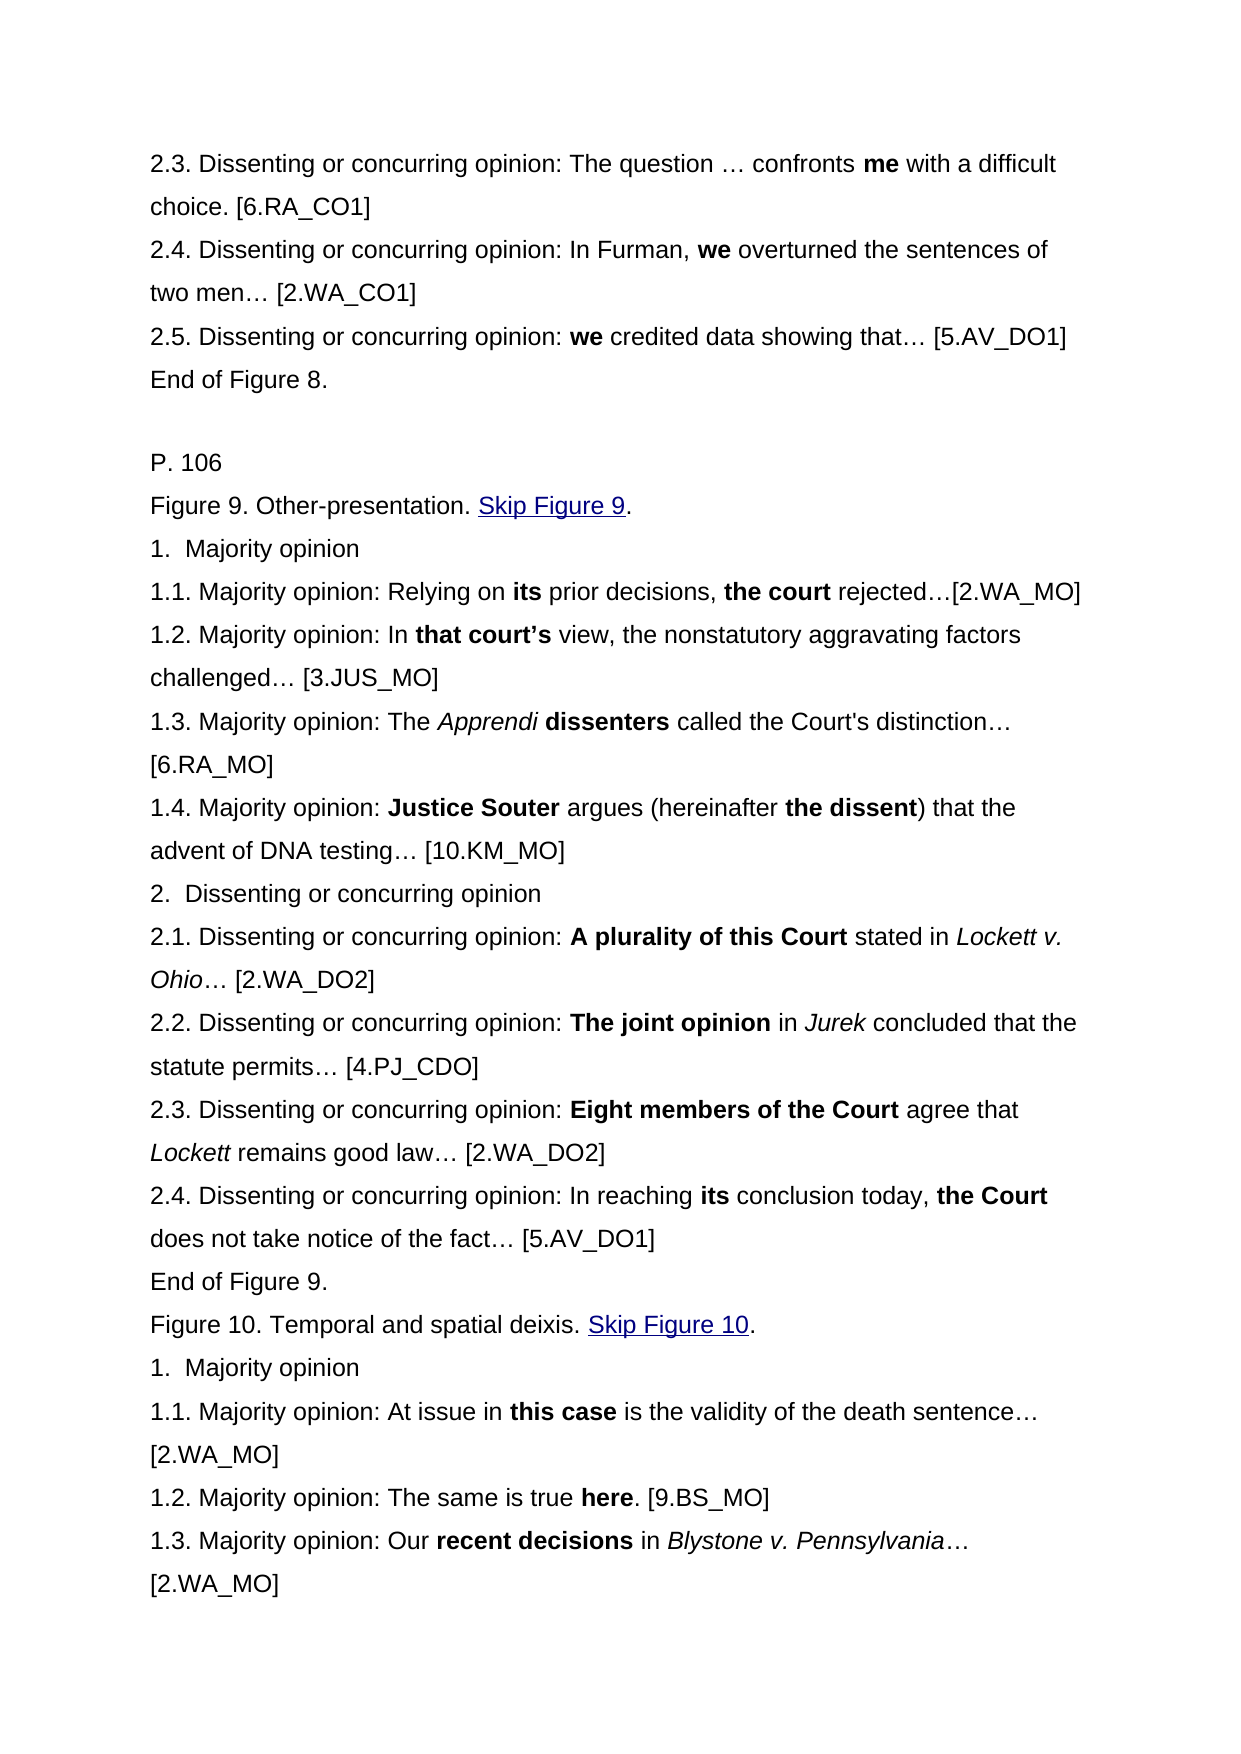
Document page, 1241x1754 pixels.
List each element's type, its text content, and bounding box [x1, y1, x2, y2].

text 1.3. Majority opinion: The Apprendi dissenters called the Court's distinction…[6.RA_MO] [150, 707, 1091, 778]
text End of Figure 9. [150, 1267, 1091, 1296]
text 1.2. Majority opinion: The same is true here. [9.BS_MO] [150, 1483, 1091, 1512]
text 1.1. Majority opinion: Relying on its prior decisions, the court rejected…[2.WA_MO] [150, 577, 1091, 606]
text 2.4. Dissenting or concurring opinion: In reaching its conclusion today, the Court does not take notice of the fact… [5.AV_DO1] [150, 1181, 1091, 1253]
text 2. Dissenting or concurring opinion [150, 879, 1091, 908]
text 2.4. Dissenting or concurring opinion: In Furman, we overturned the sentences of two men… [2.WA_CO1] [150, 235, 1091, 307]
text 2.5. Dissenting or concurring opinion: we credited data showing that… [5.AV_DO1] [150, 321, 1091, 350]
text 1.2. Majority opinion: In that court’s view, the nonstatutory aggravating factors challenged… [3.JUS_MO] [150, 620, 1091, 692]
text End of Figure 8. [150, 364, 1091, 393]
text 2.1. Dissenting or concurring opinion: A plurality of this Court stated in Lockett v. Ohio… [2.WA_DO2] [150, 922, 1091, 994]
text 1.3. Majority opinion: Our recent decisions in Blystone v. Pennsylvania…[2.WA_MO] [150, 1526, 1091, 1598]
text 2.3. Dissenting or concurring opinion: Eight members of the Court agree that Lockett remains good law… [2.WA_DO2] [150, 1095, 1091, 1167]
text P. 106 [150, 448, 1091, 477]
text 1.4. Majority opinion: Justice Souter argues (hereinafter the dissent) that the advent of DNA testing… [10.KM_MO] [150, 793, 1091, 865]
text 1.1. Majority opinion: At issue in this case is the validity of the death sentence… [2.WA_MO] [150, 1397, 1091, 1468]
text 2.2. Dissenting or concurring opinion: The joint opinion in Jurek concluded that the statute permits… [4.PJ_CDO] [150, 1008, 1091, 1080]
text 2.3. Dissenting or concurring opinion: The question … confronts me with a difficult choice. [6.RA_CO1] [150, 149, 1091, 221]
text 1. Majority opinion [150, 1353, 1091, 1382]
text Figure 9. Other-presentation. Skip Figure 9. [150, 491, 1091, 520]
text Figure 10. Temporal and spatial deixis. Skip Figure 10. [150, 1310, 1091, 1339]
text 1. Majority opinion [150, 534, 1091, 563]
